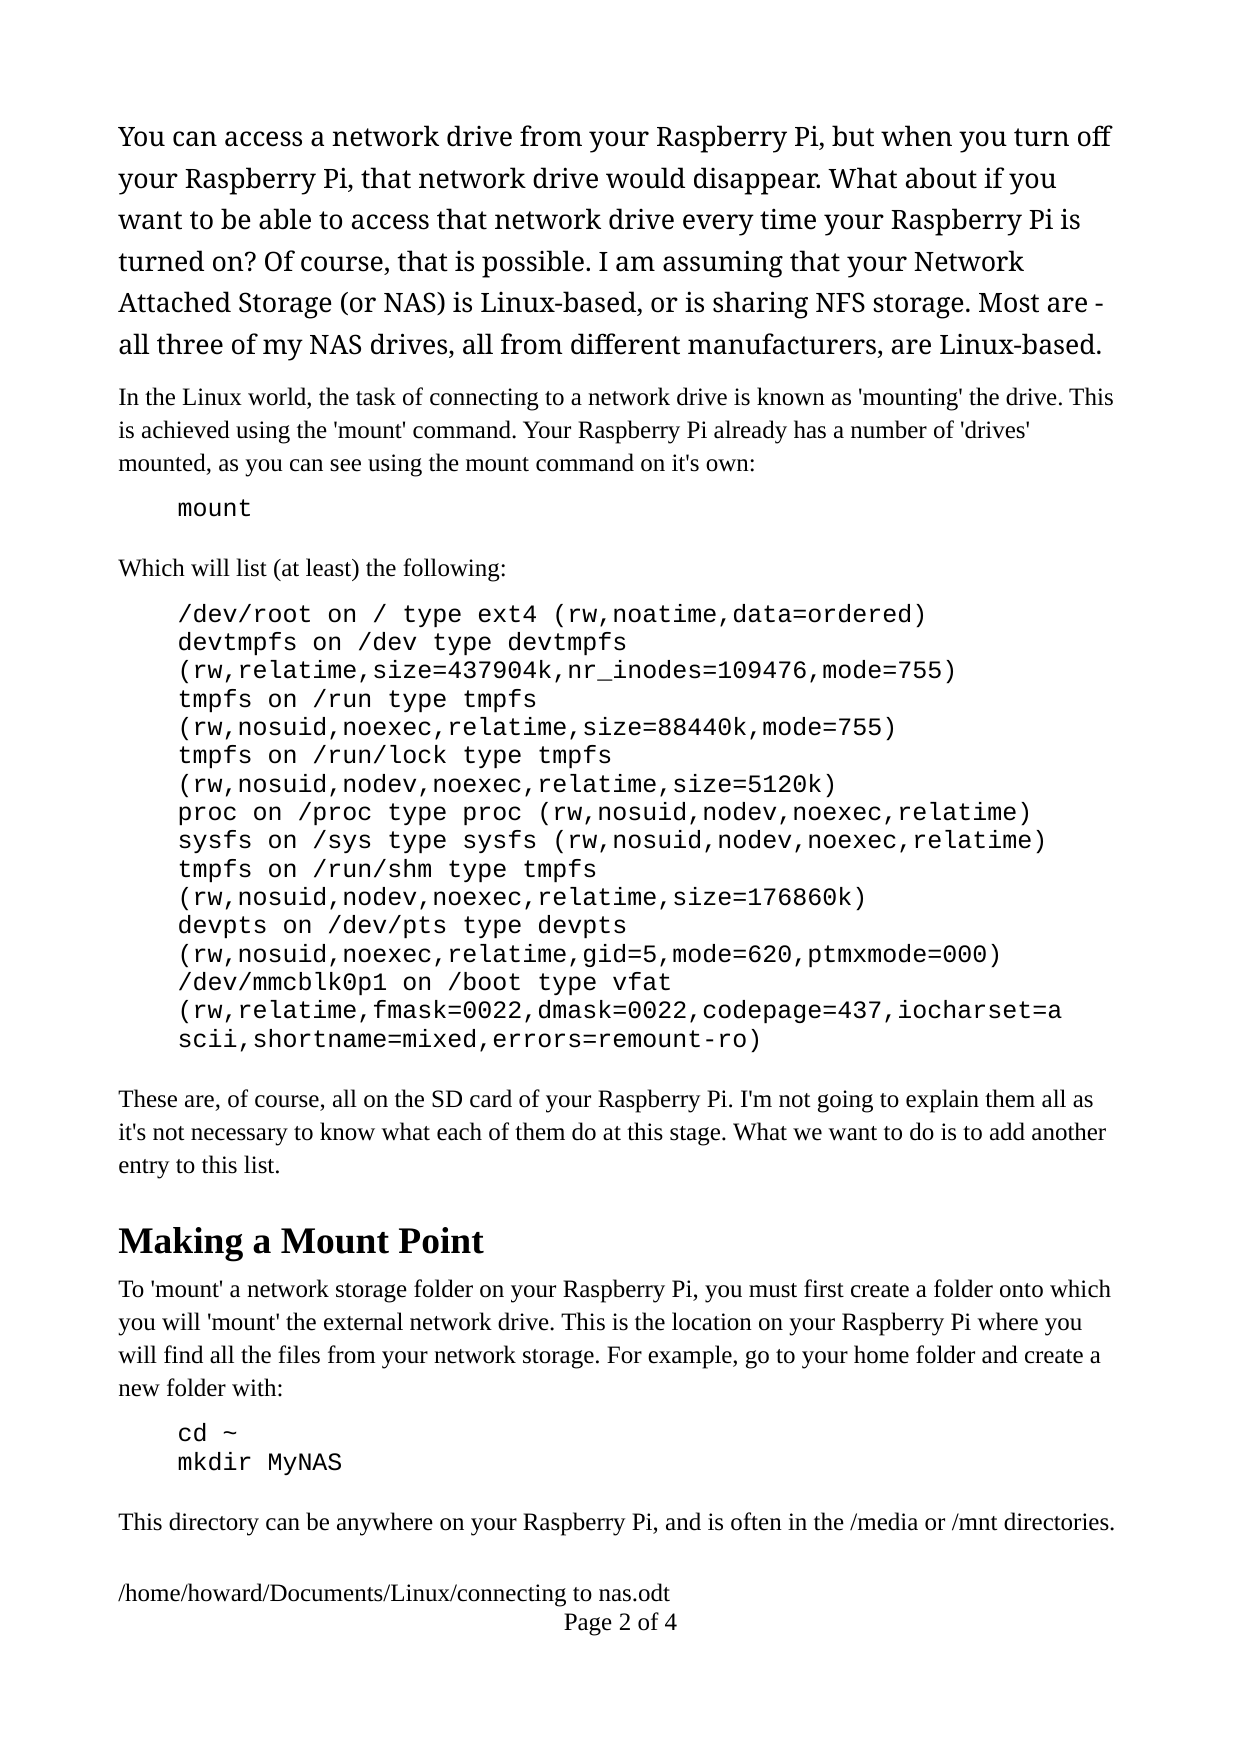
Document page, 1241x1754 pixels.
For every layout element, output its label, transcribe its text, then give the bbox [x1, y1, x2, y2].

text To 'mount' a network storage folder on your Raspberry Pi, you must first create a folder onto which you will 'mount' the external network drive. This is the location on your Raspberry Pi where you will find all the files from your network storage. For example, go to your home folder and create a new folder with: [118, 1274, 1122, 1402]
text In the Linux world, the task of connecting to a network drive is known as 'mounting' the drive. This is achieved using the 'mount' command. Your Raspberry Pi already has a number of 'drives' mounted, as you can see using the mount command on it's own: [118, 382, 1122, 477]
text This directory can be anywhere on your Raspberry Pi, and is often in the /media or /mnt directories. [118, 1507, 1122, 1536]
subtitle Making a Mount Point [118, 1218, 1122, 1262]
text /dev/root on / type ext4 (rw,noatime,data=ordered) devtmpfs on /dev type devtmpfs (rw,relatime,size=437904k,nr_inodes=109476,mode=755) tmpfs on /run type tmpfs (rw,nosuid,noexec,relatime,size=88440k,mode=755) tmpfs on /run/lock type tmpfs (rw,nosuid,nodev,noexec,relatime,size=5120k) proc on /proc type proc (rw,nosuid,nodev,noexec,relatime) sysfs on /sys type sysfs (rw,nosuid,nodev,noexec,relatime) tmpfs on /run/shm type tmpfs (rw,nosuid,nodev,noexec,relatime,size=176860k) devpts on /dev/pts type devpts (rw,nosuid,noexec,relatime,gid=5,mode=620,ptmxmode=000) /dev/mmcblk0p1 on /boot type vfat (rw,relatime,fmask=0022,dmask=0022,codepage=437,iocharset=ascii,shortname=mixed,errors=remount-ro) [177, 601, 1063, 1054]
text Which will list (at least) the following: [118, 553, 1122, 582]
text mount [177, 496, 1063, 524]
text These are, of course, all on the SD card of your Raspberry Pi. I'm not going to explain them all as it's not necessary to know what each of them do at this stage. What we want to do is to add another entry to this list. [118, 1084, 1122, 1179]
text cd ~ mkdir MyNAS [177, 1421, 1063, 1477]
text You can access a network drive from your Raspberry Pi, but when you turn off your Raspberry Pi, that network drive would disappear. What about if you want to be able to access that network drive every time your Raspberry Pi is turned on? Of course, that is possible. I am assuming that your Network Attached Storage (or NAS) is Linux-based, or is sharing NFS storage. Most are - all three of my NAS drives, all from different manufacturers, are Linux-based. [118, 118, 1122, 362]
